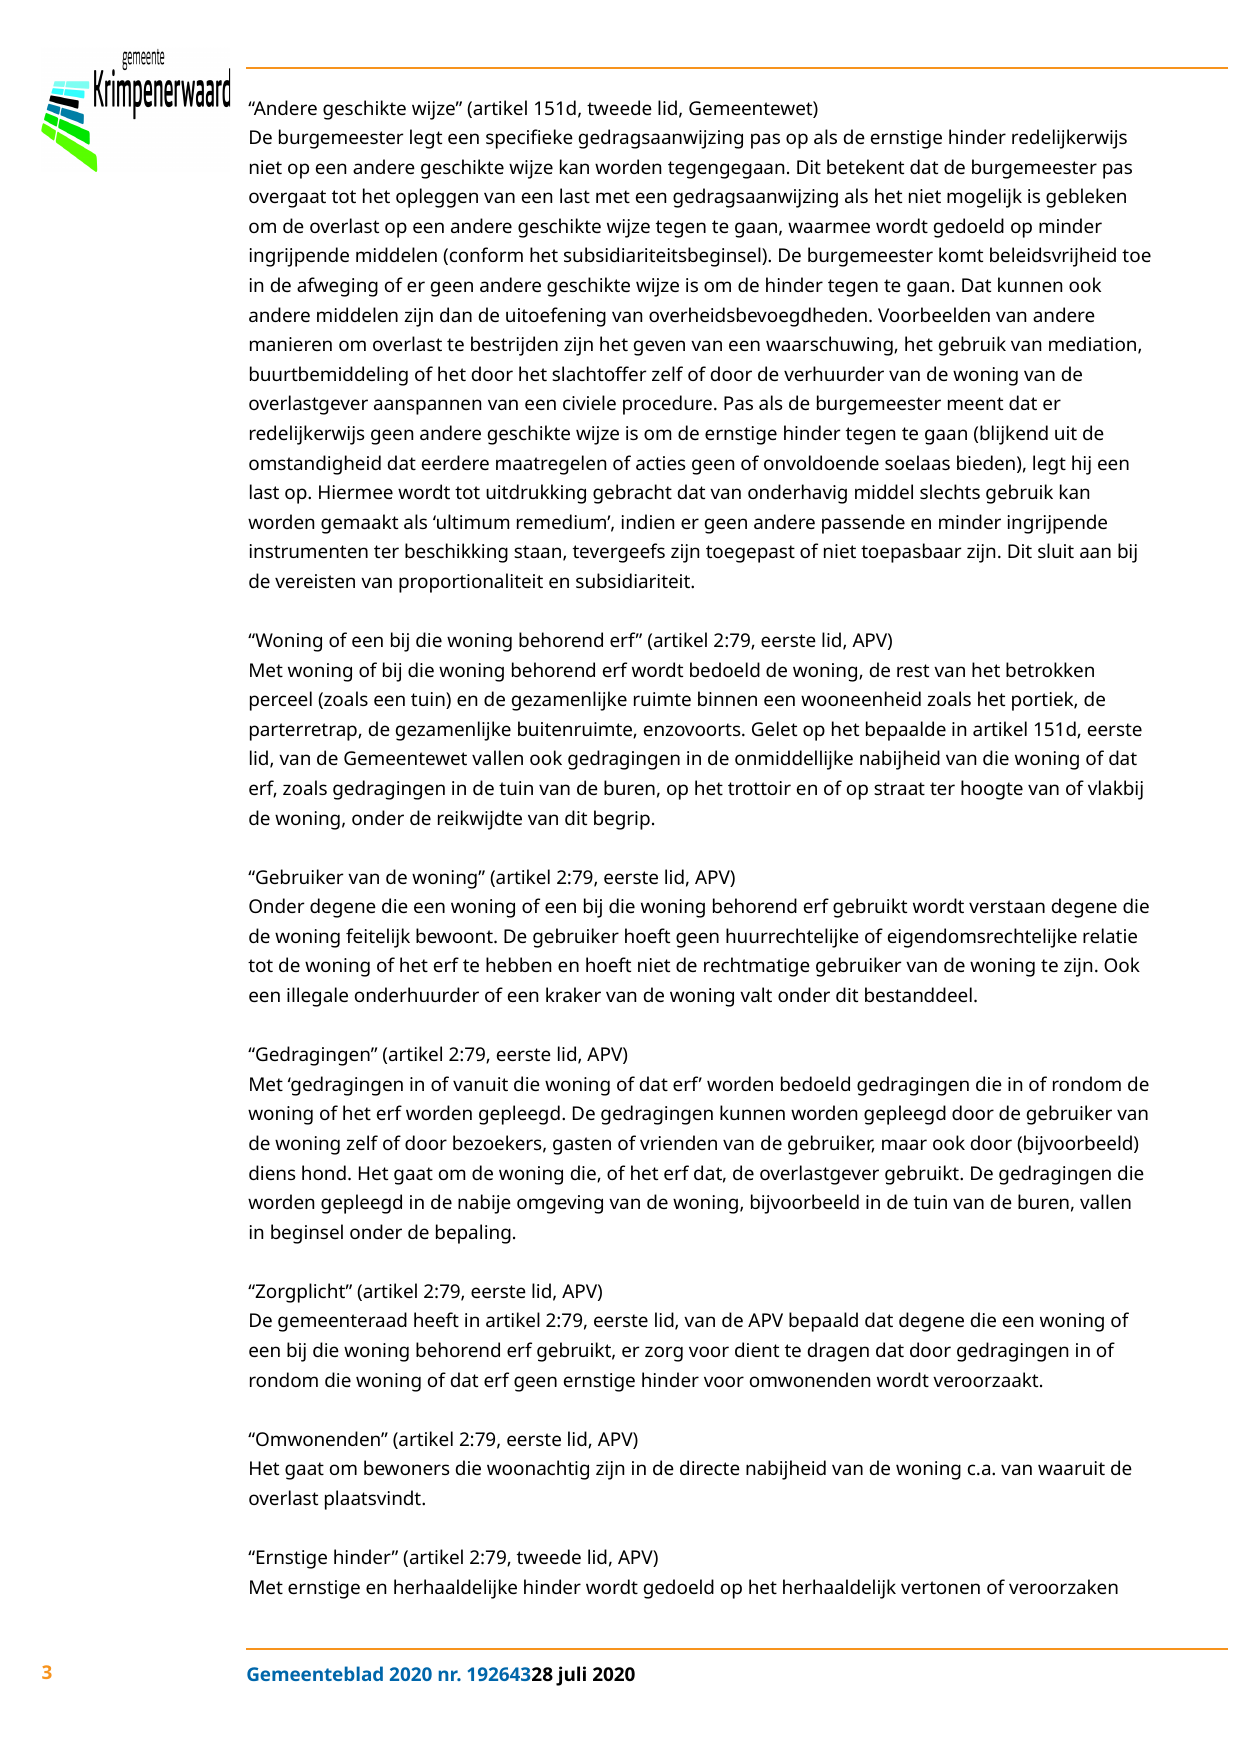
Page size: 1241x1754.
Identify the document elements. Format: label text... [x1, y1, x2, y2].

text “Gedragingen” (artikel 2:79, eerste lid, APV) [248, 1041, 1152, 1067]
text Met ernstige en herhaaldelijke hinder wordt gedoeld op het herhaaldelijk vertonen of veroorzaken [248, 1574, 1152, 1600]
text “Woning of een bij die woning behorend erf” (artikel 2:79, eerste lid, APV) [248, 627, 1152, 653]
text “Zorgplicht” (artikel 2:79, eerste lid, APV) [248, 1278, 1152, 1304]
picture [41, 47, 231, 172]
text De burgemeester legt een specifieke gedragsaanwijzing pas op als de ernstige hinder redelijkerwijs niet op een andere geschikte wijze kan worden tegengegaan. Dit betekent dat de burgemeester pas overgaat tot het opleggen van een last met een gedragsaanwijzing als het niet mogelijk is gebleken om de overlast op een andere geschikte wijze tegen te gaan, waarmee wordt gedoeld op minder ingrijpende middelen (conform het subsidiariteitsbeginsel). De burgemeester komt beleidsvrijheid toe in de afweging of er geen andere geschikte wijze is om de hinder tegen te gaan. Dat kunnen ook andere middelen zijn dan de uitoefening van overheidsbevoegdheden. Voorbeelden van andere manieren om overlast te bestrijden zijn het geven van een waarschuwing, het gebruik van mediation, buurtbemiddeling of het door het slachtoffer zelf of door de verhuurder van de woning van de overlastgever aanspannen van een civiele procedure. Pas als de burgemeester meent dat er redelijkerwijs geen andere geschikte wijze is om de ernstige hinder tegen te gaan (blijkend uit de omstandigheid dat eerdere maatregelen of acties geen of onvoldoende soelaas bieden), legt hij een last op. Hiermee wordt tot uitdrukking gebracht dat van onderhavig middel slechts gebruik kan worden gemaakt als ‘ultimum remedium’, indien er geen andere passende en minder ingrijpende instrumenten ter beschikking staan, tevergeefs zijn toegepast of niet toepasbaar zijn. Dit sluit aan bij de vereisten van proportionaliteit en subsidiariteit. [248, 124, 1152, 594]
text “Ernstige hinder” (artikel 2:79, tweede lid, APV) [248, 1544, 1152, 1570]
text Het gaat om bewoners die woonachtig zijn in de directe nabijheid van de woning c.a. van waaruit de overlast plaatsvindt. [248, 1456, 1152, 1511]
text “Omwonenden” (artikel 2:79, eerste lid, APV) [248, 1426, 1152, 1452]
text Onder degene die een woning of een bij die woning behorend erf gebruikt wordt verstaan degene die de woning feitelijk bewoont. De gebruiker hoeft geen huurrechtelijke of eigendomsrechtelijke relatie tot de woning of het erf te hebben en hoeft niet de rechtmatige gebruiker van de woning te zijn. Ook een illegale onderhuurder of een kraker van de woning valt onder dit bestanddeel. [248, 893, 1152, 1008]
text Met woning of bij die woning behorend erf wordt bedoeld de woning, de rest van het betrokken perceel (zoals een tuin) en de gezamenlijke ruimte binnen een wooneenheid zoals het portiek, de parterretrap, de gezamenlijke buitenruimte, enzovoorts. Gelet op het bepaalde in artikel 151d, eerste lid, van de Gemeentewet vallen ook gedragingen in de onmiddellijke nabijheid van die woning of dat erf, zoals gedragingen in de tuin van de buren, op het trottoir en of op straat ter hoogte van of vlakbij de woning, onder de reikwijdte van dit begrip. [248, 657, 1152, 831]
text Met ‘gedragingen in of vanuit die woning of dat erf’ worden bedoeld gedragingen die in of rondom de woning of het erf worden gepleegd. De gedragingen kunnen worden gepleegd door de gebruiker van de woning zelf of door bezoekers, gasten of vrienden van de gebruiker, maar ook door (bijvoorbeeld) diens hond. Het gaat om de woning die, of het erf dat, de overlastgever gebruikt. De gedragingen die worden gepleegd in de nabije omgeving van de woning, bijvoorbeeld in de tuin van de buren, vallen in beginsel onder de bepaling. [248, 1071, 1152, 1245]
text “Gebruiker van de woning” (artikel 2:79, eerste lid, APV) [248, 864, 1152, 890]
text De gemeenteraad heeft in artikel 2:79, eerste lid, van de APV bepaald dat degene die een woning of een bij die woning behorend erf gebruikt, er zorg voor dient te dragen dat door gedragingen in of rondom die woning of dat erf geen ernstige hinder voor omwonenden wordt veroorzaakt. [248, 1308, 1152, 1393]
text “Andere geschikte wijze” (artikel 151d, tweede lid, Gemeentewet) [248, 95, 1152, 121]
